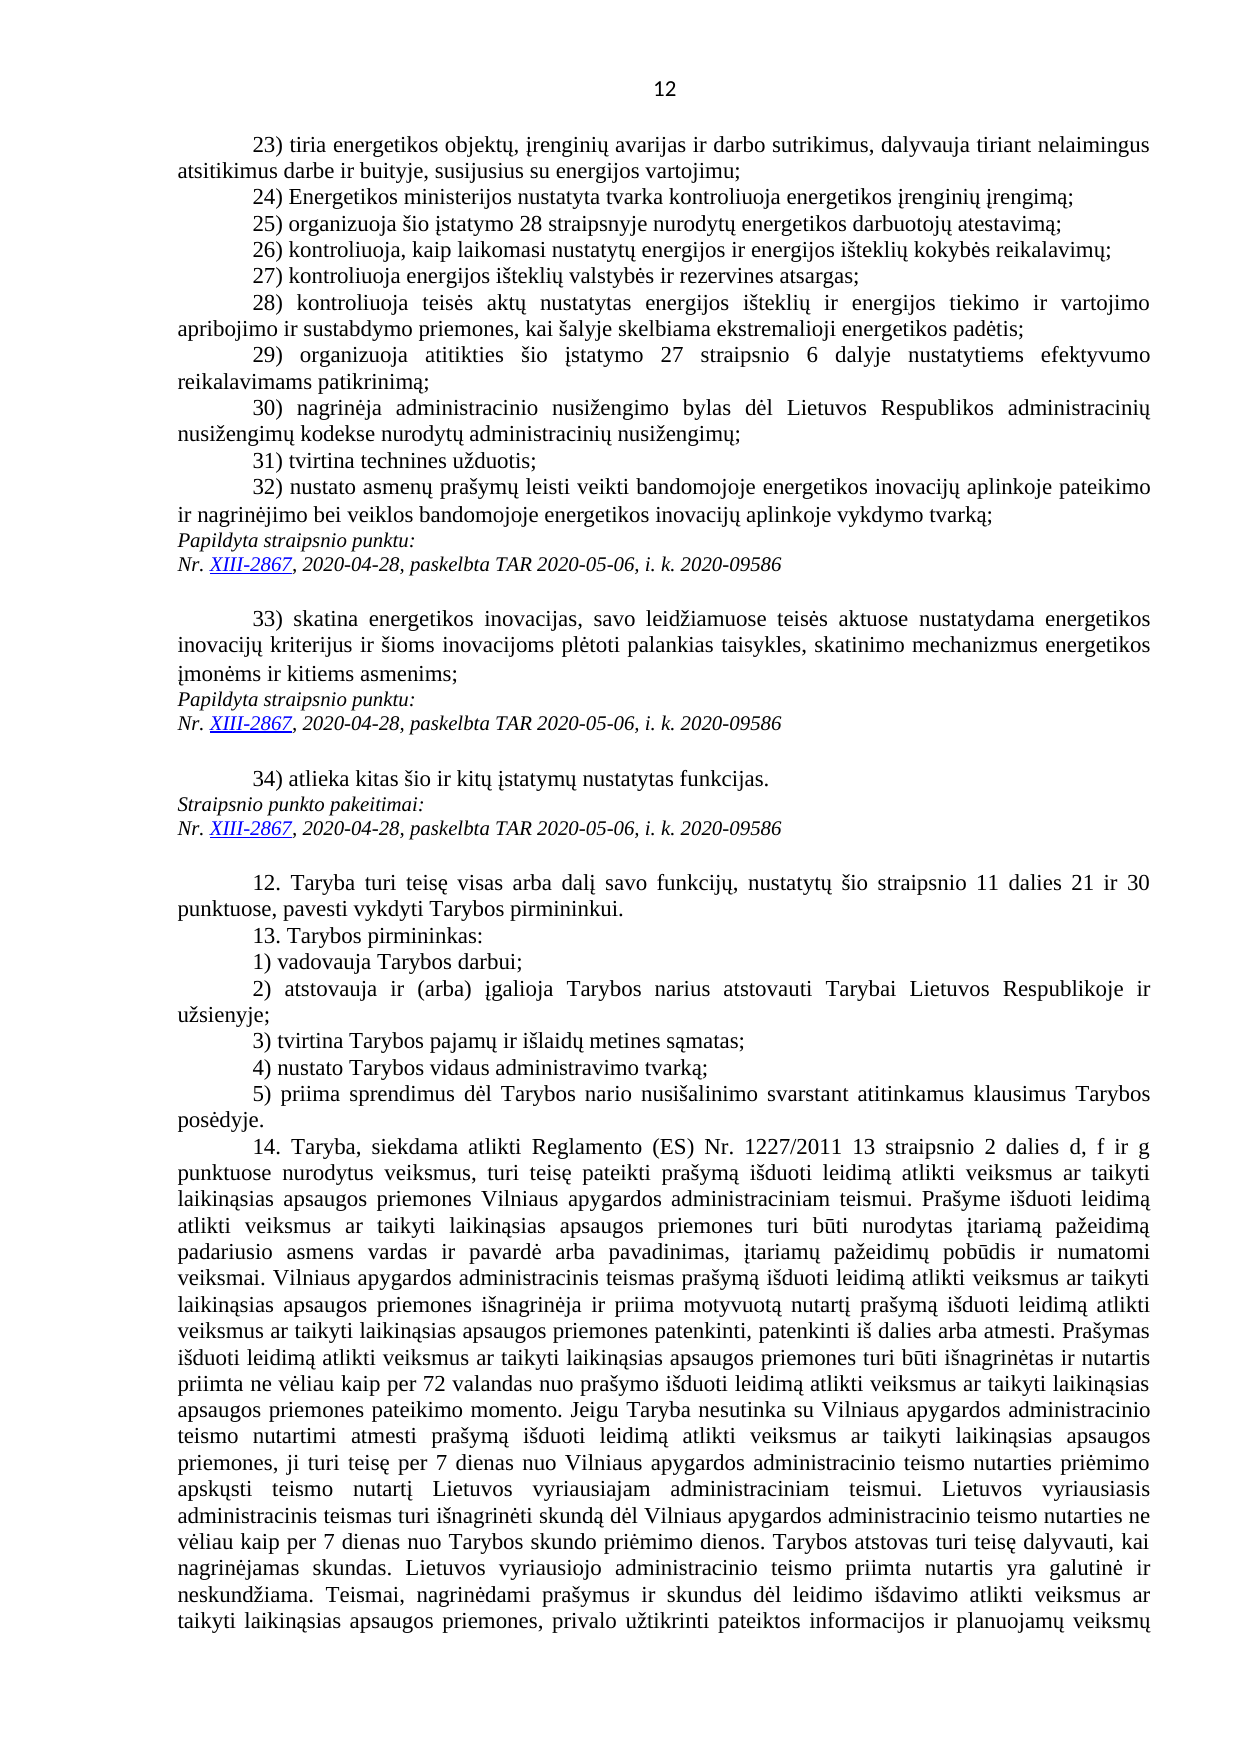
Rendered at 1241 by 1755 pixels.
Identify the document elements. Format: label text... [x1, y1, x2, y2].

text Straipsnio punkto pakeitimai: [177, 792, 1152, 816]
text 2) atstovauja ir (arba) įgalioja Tarybos narius atstovauti Tarybai Lietuvos Respublikoje ir užsienyje; [177, 974, 1152, 1027]
text Papildyta straipsnio punktu: [177, 528, 1152, 552]
text 32) nustato asmenų prašymų leisti veikti bandomojoje energetikos inovacijų aplinkoje pateikimo ir nagrinėjimo bei veiklos bandomojoje energetikos inovacijų aplinkoje vykdymo tvarką; [177, 473, 1152, 528]
text 4) nustato Tarybos vidaus administravimo tvarką; [177, 1054, 1152, 1080]
text 29) organizuoja atitikties šio įstatymo 27 straipsnio 6 dalyje nustatytiems efektyvumo reikalavimams patikrinimą; [177, 341, 1152, 394]
text 34) atlieka kitas šio ir kitų įstatymų nustatytas funkcijas. [177, 763, 1152, 792]
text 28) kontroliuoja teisės aktų nustatytas energijos išteklių ir energijos tiekimo ir vartojimo apribojimo ir sustabdymo priemones, kai šalyje skelbiama ekstremalioji energetikos padėtis; [177, 289, 1152, 341]
text Nr. XIII-2867, 2020-04-28, paskelbta TAR 2020-05-06, i. k. 2020-09586 [177, 552, 1152, 576]
text 13. Tarybos pirmininkas: [177, 922, 1152, 948]
text 27) kontroliuoja energijos išteklių valstybės ir rezervines atsargas; [177, 262, 1152, 289]
text Nr. XIII-2867, 2020-04-28, paskelbta TAR 2020-05-06, i. k. 2020-09586 [177, 816, 1152, 840]
text Nr. XIII-2867, 2020-04-28, paskelbta TAR 2020-05-06, i. k. 2020-09586 [177, 711, 1152, 735]
text 33) skatina energetikos inovacijas, savo leidžiamuose teisės aktuose nustatydama energetikos inovacijų kriterijus ir šioms inovacijoms plėtoti palankias taisykles, skatinimo mechanizmus energetikos įmonėms ir kitiems asmenims; [177, 605, 1152, 687]
text 23) tiria energetikos objektų, įrenginių avarijas ir darbo sutrikimus, dalyvauja tiriant nelaimingus atsitikimus darbe ir buityje, susijusius su energijos vartojimu; [177, 131, 1152, 183]
text 3) tvirtina Tarybos pajamų ir išlaidų metines sąmatas; [177, 1027, 1152, 1054]
text 30) nagrinėja administracinio nusižengimo bylas dėl Lietuvos Respublikos administracinių nusižengimų kodekse nurodytų administracinių nusižengimų; [177, 394, 1152, 447]
text Papildyta straipsnio punktu: [177, 687, 1152, 711]
text 14. Taryba, siekdama atlikti Reglamento (ES) Nr. 1227/2011 13 straipsnio 2 dalies d, f ir g punktuose nurodytus veiksmus, turi teisę pateikti prašymą išduoti leidimą atlikti veiksmus ar taikyti laikinąsias apsaugos priemones Vilniaus apygardos administraciniam teismui. Prašyme išduoti leidimą atlikti veiksmus ar taikyti laikinąsias apsaugos priemones turi būti nurodytas įtariamą pažeidimą padariusio asmens vardas ir pavardė arba pavadinimas, įtariamų pažeidimų pobūdis ir numatomi veiksmai. Vilniaus apygardos administracinis teismas prašymą išduoti leidimą atlikti veiksmus ar taikyti laikinąsias apsaugos priemones išnagrinėja ir priima motyvuotą nutartį prašymą išduoti leidimą atlikti veiksmus ar taikyti laikinąsias apsaugos priemones patenkinti, patenkinti iš dalies arba atmesti. Prašymas išduoti leidimą atlikti veiksmus ar taikyti laikinąsias apsaugos priemones turi būti išnagrinėtas ir nutartis priimta ne vėliau kaip per 72 valandas nuo prašymo išduoti leidimą atlikti veiksmus ar taikyti laikinąsias apsaugos priemones pateikimo momento. Jeigu Taryba nesutinka su Vilniaus apygardos administracinio teismo nutartimi atmesti prašymą išduoti leidimą atlikti veiksmus ar taikyti laikinąsias apsaugos priemones, ji turi teisę per 7 dienas nuo Vilniaus apygardos administracinio teismo nutarties priėmimo apskųsti teismo nutartį Lietuvos vyriausiajam administraciniam teismui. Lietuvos vyriausiasis administracinis teismas turi išnagrinėti skundą dėl Vilniaus apygardos administracinio teismo nutarties ne vėliau kaip per 7 dienas nuo Tarybos skundo priėmimo dienos. Tarybos atstovas turi teisę dalyvauti, kai nagrinėjamas skundas. Lietuvos vyriausiojo administracinio teismo priimta nutartis yra galutinė ir neskundžiama. Teismai, nagrinėdami prašymus ir skundus dėl leidimo išdavimo atlikti veiksmus ar taikyti laikinąsias apsaugos priemones, privalo užtikrinti pateiktos informacijos ir planuojamų veiksmų [177, 1133, 1152, 1633]
text 24) Energetikos ministerijos nustatyta tvarka kontroliuoja energetikos įrenginių įrengimą; [177, 183, 1152, 210]
text 12. Taryba turi teisę visas arba dalį savo funkcijų, nustatytų šio straipsnio 11 dalies 21 ir 30 punktuose, pavesti vykdyti Tarybos pirmininkui. [177, 869, 1152, 922]
text 5) priima sprendimus dėl Tarybos nario nusišalinimo svarstant atitinkamus klausimus Tarybos posėdyje. [177, 1080, 1152, 1133]
text 31) tvirtina technines užduotis; [177, 447, 1152, 473]
text 26) kontroliuoja, kaip laikomasi nustatytų energijos ir energijos išteklių kokybės reikalavimų; [177, 236, 1152, 262]
text 25) organizuoja šio įstatymo 28 straipsnyje nurodytų energetikos darbuotojų atestavimą; [177, 210, 1152, 236]
text 1) vadovauja Tarybos darbui; [177, 948, 1152, 974]
